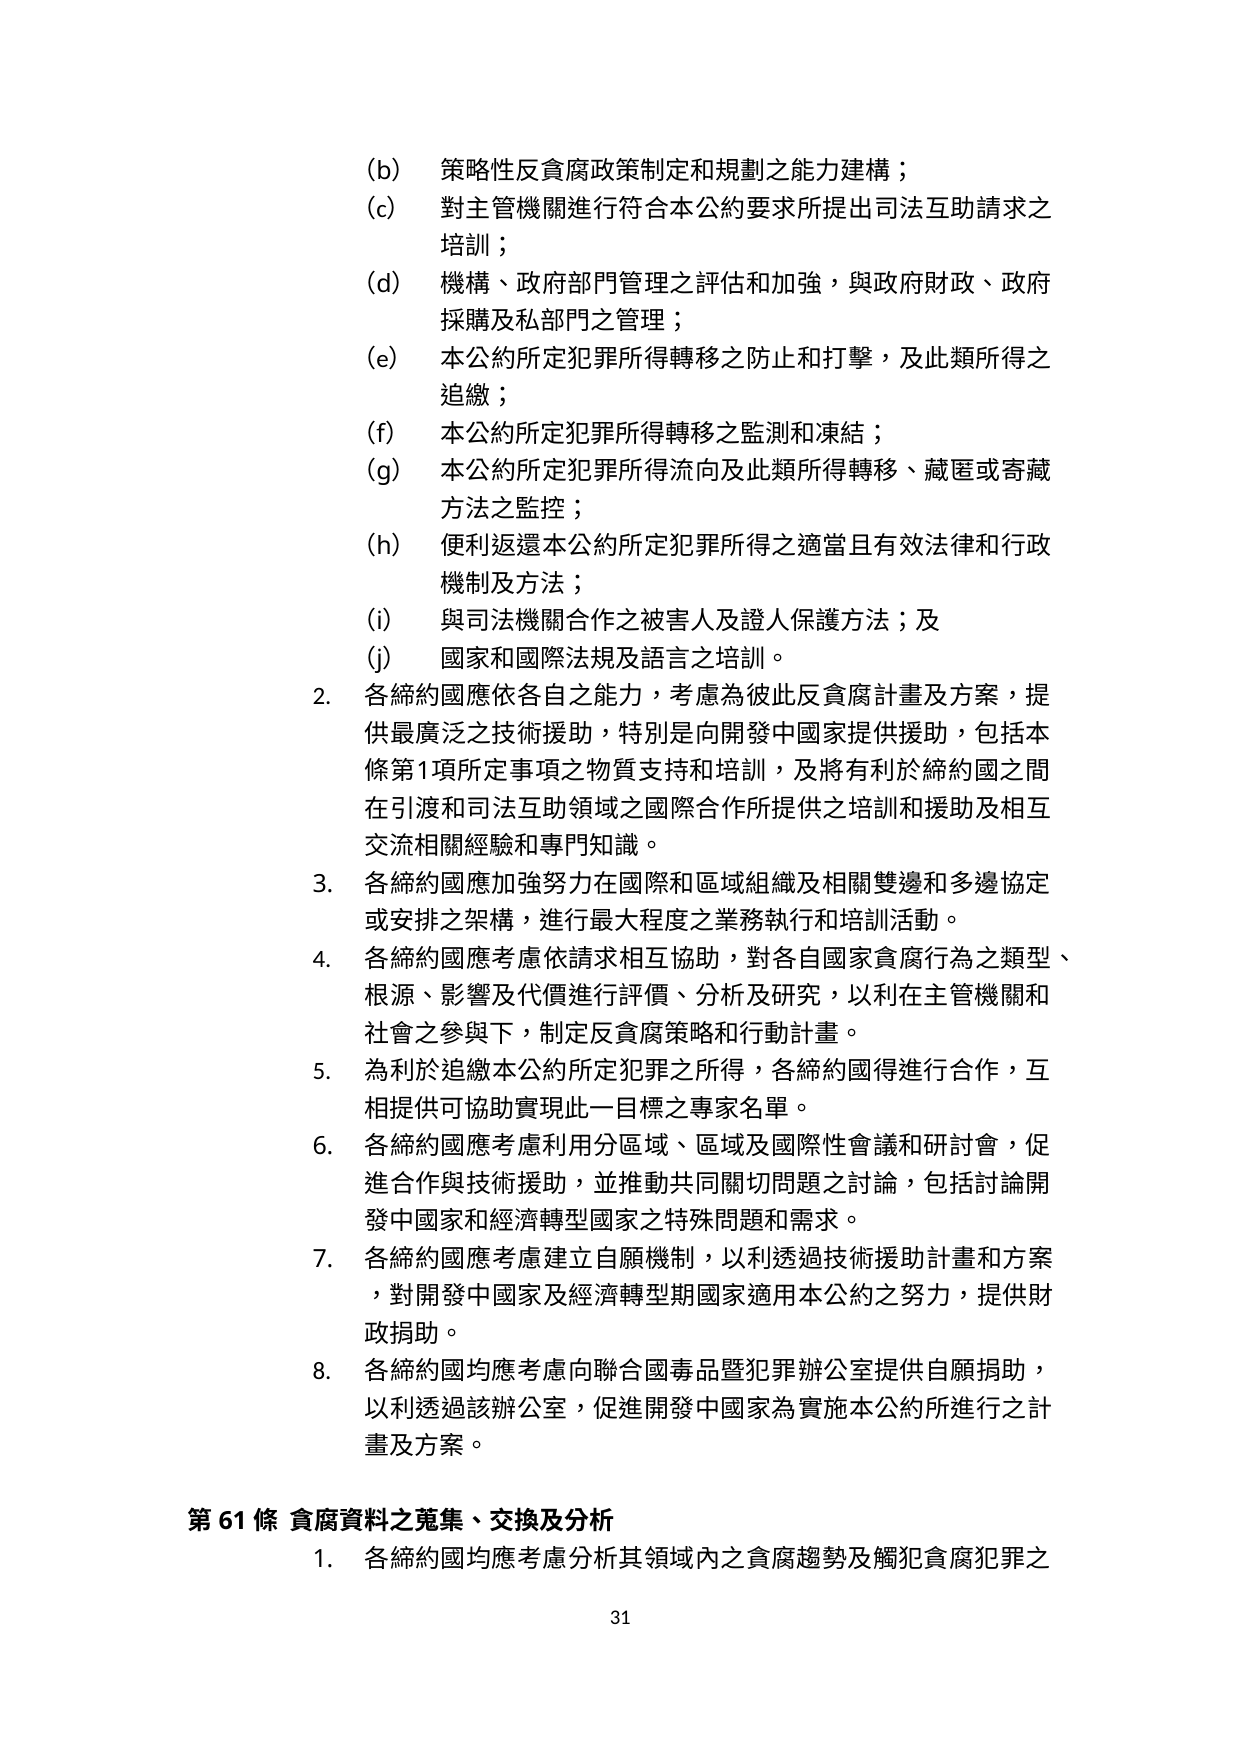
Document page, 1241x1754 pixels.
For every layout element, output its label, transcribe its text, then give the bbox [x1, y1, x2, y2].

list 各締約國應加強努力在國際和區域組織及相關雙邊和多邊協定或安排之架構，進行最大程度之業務執行和培訓活動。 [312, 862, 1053, 937]
list 各締約國應考慮建立自願機制，以利透過技術援助計畫和方案，對開發中國家及經濟轉型期國家適用本公約之努力，提供財政捐助。 [312, 1237, 1053, 1350]
list 便利返還本公約所定犯罪所得之適當且有效法律和行政機制及方法； [351, 525, 1053, 600]
list 與司法機關合作之被害人及證人保護方法；及 [351, 600, 1053, 637]
list 國家和國際法規及語言之培訓。 [351, 637, 1053, 675]
list 機構、政府部門管理之評估和加強，與政府財政、政府採購及私部門之管理； [351, 262, 1053, 337]
list 各締約國應考慮依請求相互協助，對各自國家貪腐行為之類型、根源、影響及代價進行評價、分析及研究，以利在主管機關和社會之參與下，制定反貪腐策略和行動計畫。 [312, 937, 1053, 1050]
list 各締約國均應考慮分析其領域內之貪腐趨勢及觸犯貪腐犯罪之 [312, 1537, 1053, 1575]
list 本公約所定犯罪所得轉移之監測和凍結； [351, 412, 1053, 450]
list 本公約所定犯罪所得流向及此類所得轉移、藏匿或寄藏方法之監控； [351, 450, 1053, 525]
list 策略性反貪腐政策制定和規劃之能力建構； [351, 150, 1053, 187]
list 各締約國應依各自之能力，考慮為彼此反貪腐計畫及方案，提供最廣泛之技術援助，特別是向開發中國家提供援助，包括本條第1項所定事項之物質支持和培訓，及將有利於締約國之間在引渡和司法互助領域之國際合作所提供之培訓和援助及相互交流相關經驗和專門知識。 [312, 675, 1053, 862]
list 為利於追繳本公約所定犯罪之所得，各締約國得進行合作，互相提供可協助實現此一目標之專家名單。 [312, 1050, 1053, 1125]
list 各締約國應考慮利用分區域、區域及國際性會議和研討會，促進合作與技術援助，並推動共同關切問題之討論，包括討論開發中國家和經濟轉型國家之特殊問題和需求。 [312, 1125, 1053, 1237]
list 本公約所定犯罪所得轉移之防止和打擊，及此類所得之追繳； [351, 337, 1053, 412]
text 第 61 條 貪腐資料之蒐集、交換及分析 [187, 1500, 1053, 1537]
list 對主管機關進行符合本公約要求所提出司法互助請求之培訓； [351, 187, 1053, 262]
list 各締約國均應考慮向聯合國毒品暨犯罪辦公室提供自願捐助，以利透過該辦公室，促進開發中國家為實施本公約所進行之計畫及方案。 [312, 1350, 1053, 1462]
